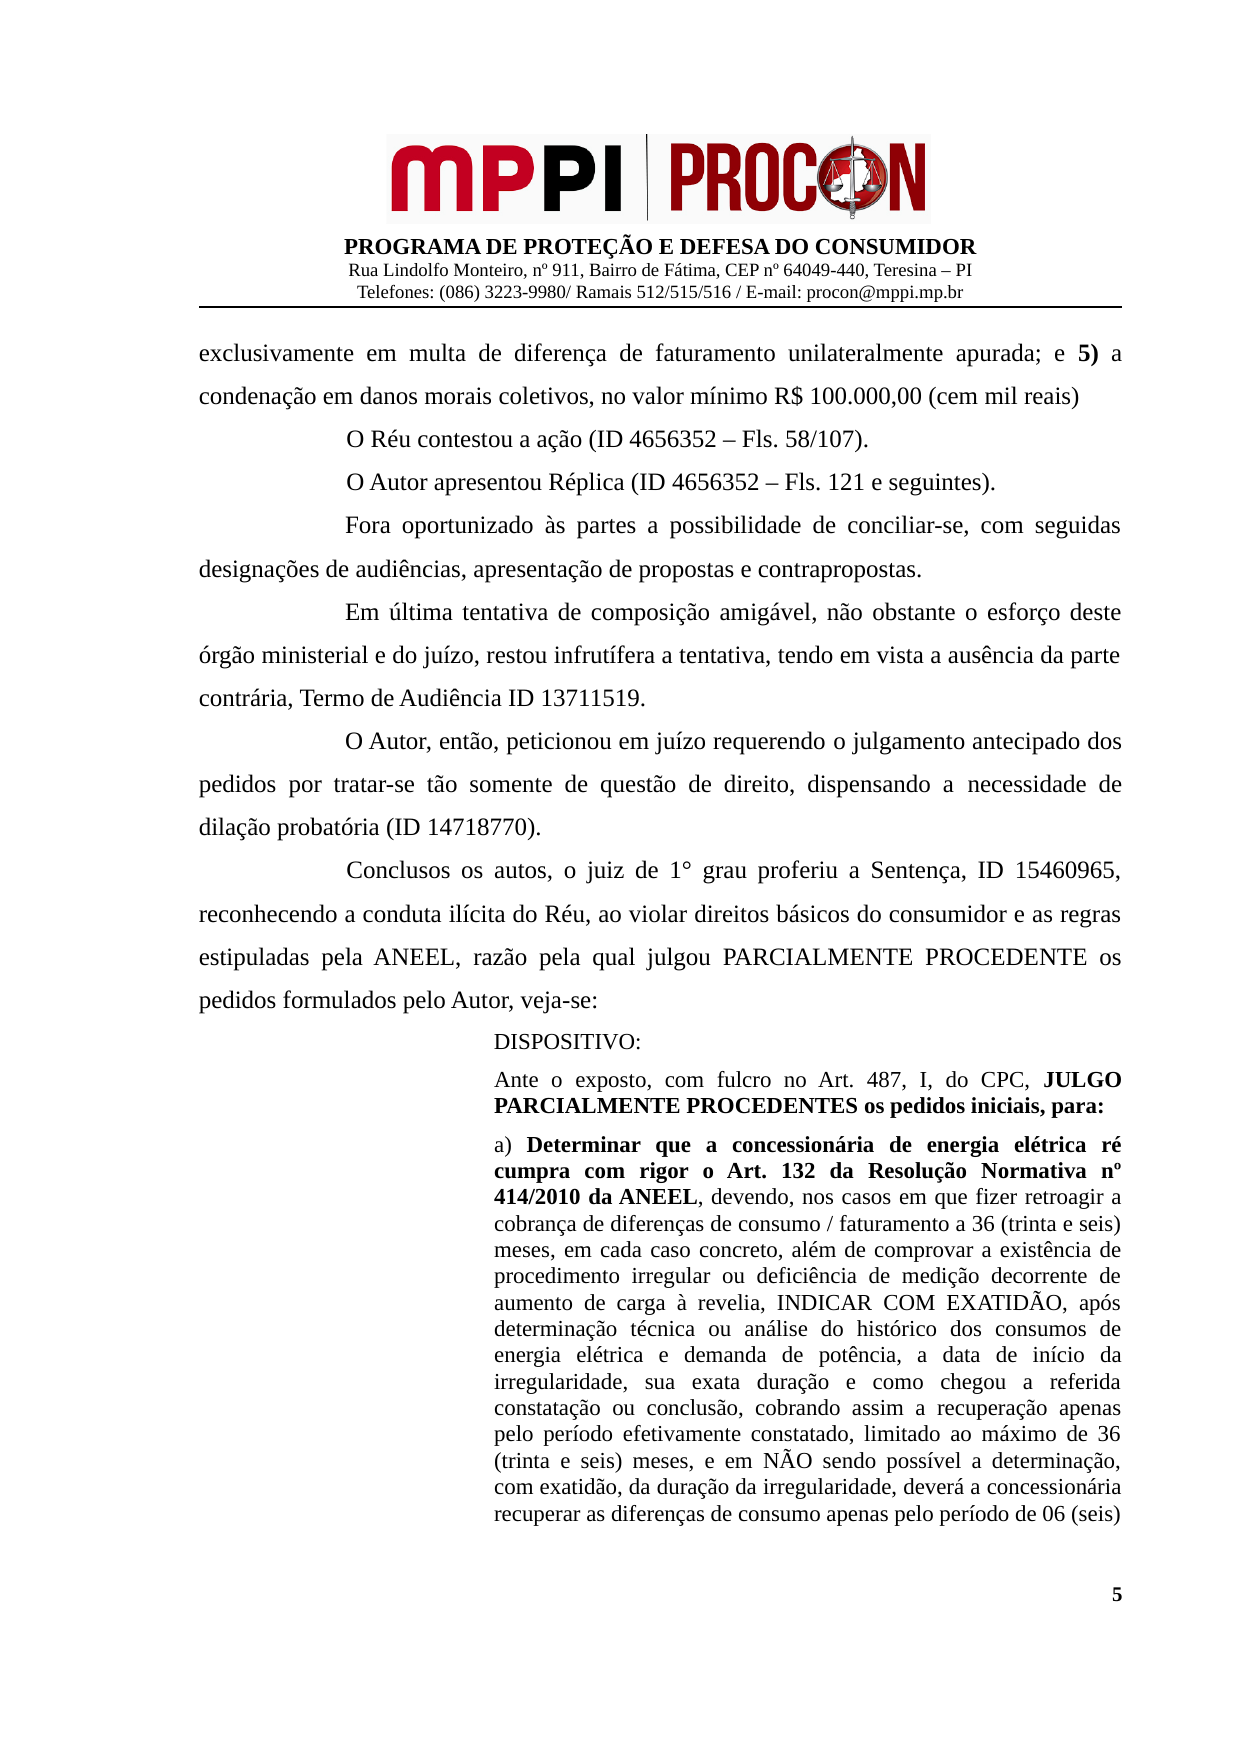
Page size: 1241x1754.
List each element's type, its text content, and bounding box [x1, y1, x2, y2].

text DISPOSITIVO: [494, 1028, 1122, 1054]
text Ante o exposto, com fulcro no Art. 487, I, do CPC, JULGO PARCIALMENTE PROCEDENTES os pedidos iniciais, para: [494, 1066, 1122, 1119]
text Fora oportunizado às partes a possibilidade de conciliar-se, com seguidas designações de audiências, apresentação de propostas e contrapropostas. [198, 511, 1122, 582]
text a) Determinar que a concessionária de energia elétrica ré cumpra com rigor o Art. 132 da Resolução Normativa nº 414/2010 da ANEEL, devendo, nos casos em que fizer retroagir a cobrança de diferenças de consumo / faturamento a 36 (trinta e seis) meses, em cada caso concreto, além de comprovar a existência de procedimento irregular ou deficiência de medição decorrente de aumento de carga à revelia, INDICAR COM EXATIDÃO, após determinação técnica ou análise do histórico dos consumos de energia elétrica e demanda de potência, a data de início da irregularidade, sua exata duração e como chegou a referida constatação ou conclusão, cobrando assim a recuperação apenas pelo período efetivamente constatado, limitado ao máximo de 36 (trinta e seis) meses, e em NÃO sendo possível a determinação, com exatidão, da duração da irregularidade, deverá a concessionária recuperar as diferenças de consumo apenas pelo período de 06 (seis) [494, 1131, 1122, 1526]
text O Autor, então, peticionou em juízo requerendo o julgamento antecipado dos pedidos por tratar-se tão somente de questão de direito, dispensando a necessidade de dilação probatória (ID 14718770). [198, 726, 1122, 841]
text exclusivamente em multa de diferença de faturamento unilateralmente apurada; e 5) a condenação em danos morais coletivos, no valor mínimo R$ 100.000,00 (cem mil reais) [198, 338, 1122, 410]
text Em última tentativa de composição amigável, não obstante o esforço deste órgão ministerial e do juízo, restou infrutífera a tentativa, tendo em vista a ausência da parte contrária, Termo de Audiência ID 13711519. [198, 597, 1122, 712]
text O Réu contestou a ação (ID 4656352 – Fls. 58/107). [198, 424, 1122, 453]
text O Autor apresentou Réplica (ID 4656352 – Fls. 121 e seguintes). [198, 467, 1122, 496]
text Conclusos os autos, o juiz de 1° grau proferiu a Sentença, ID 15460965, reconhecendo a conduta ilícita do Réu, ao violar direitos básicos do consumidor e as regras estipuladas pela ANEEL, razão pela qual julgou PARCIALMENTE PROCEDENTE os pedidos formulados pelo Autor, veja-se: [198, 856, 1122, 1014]
